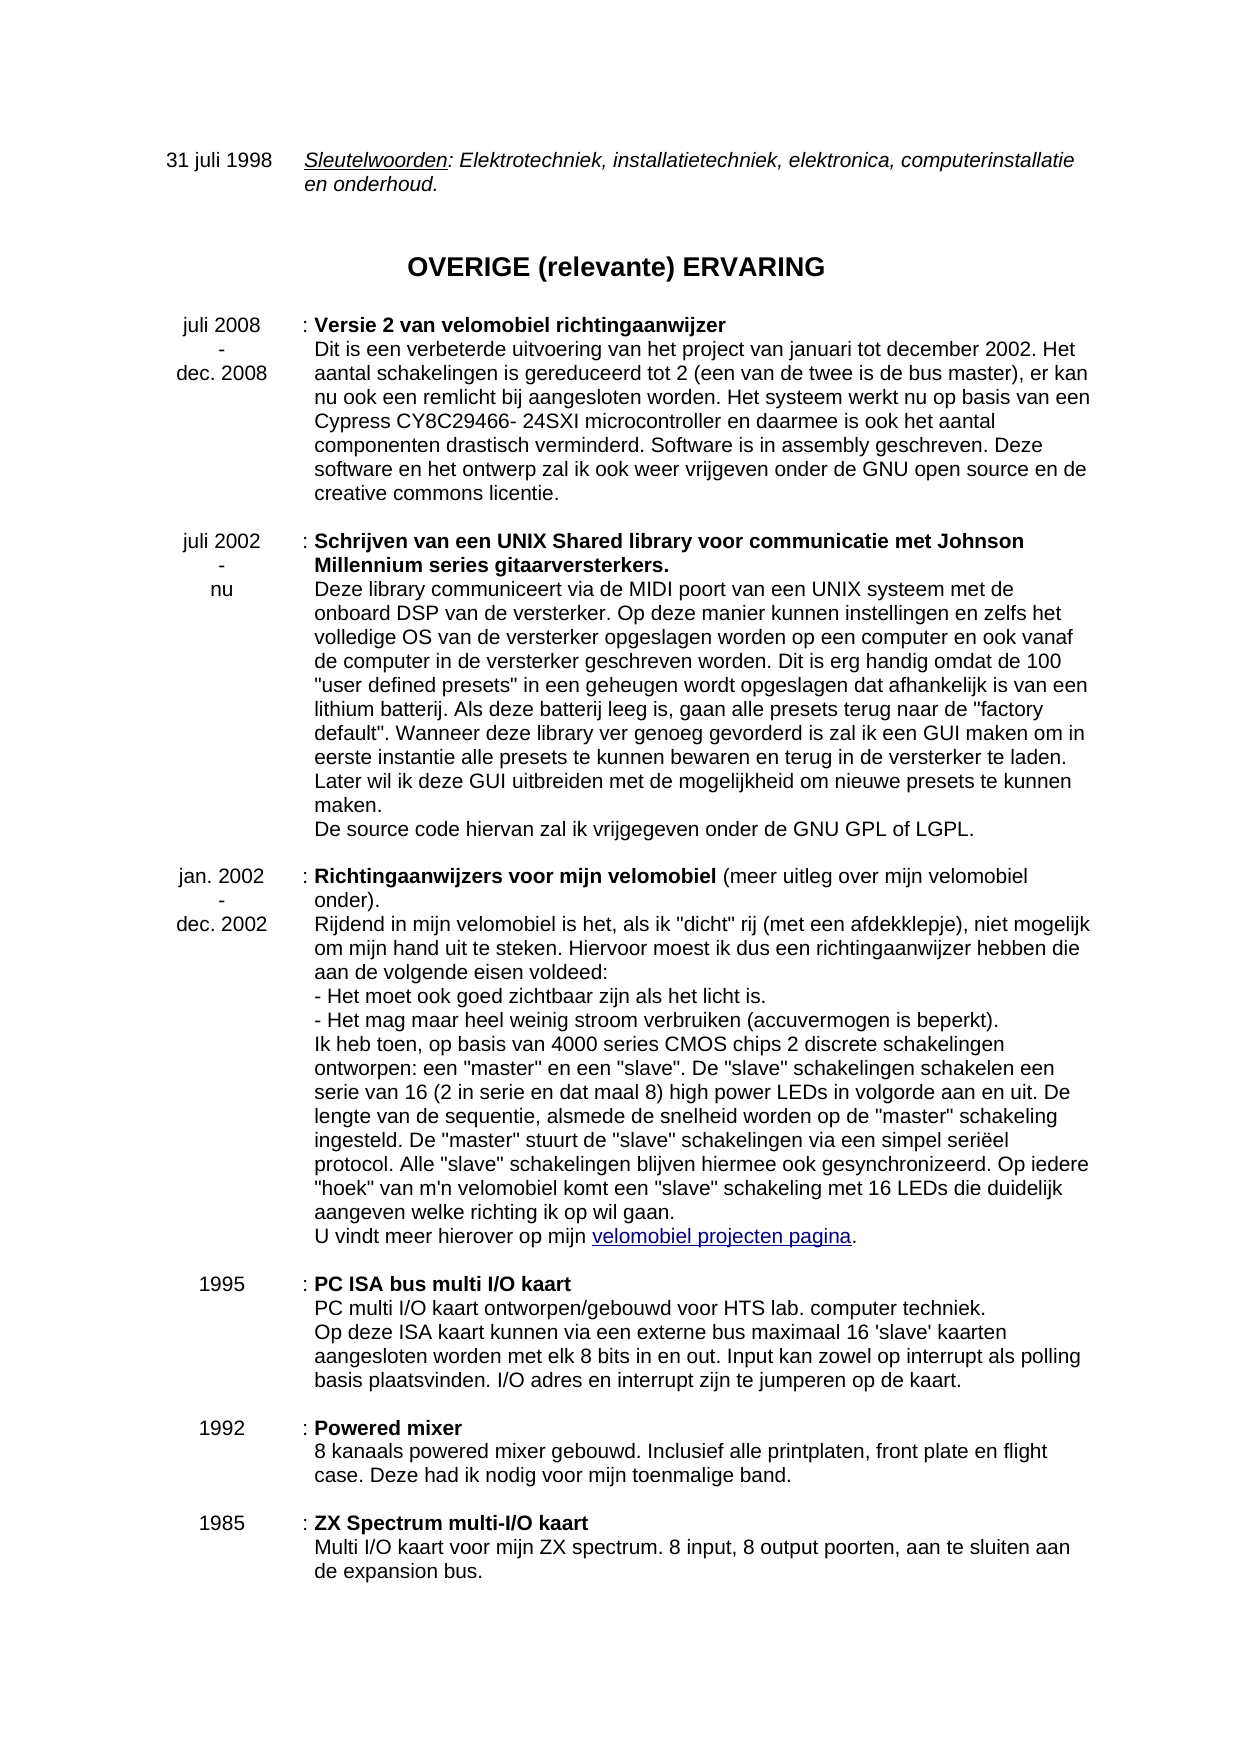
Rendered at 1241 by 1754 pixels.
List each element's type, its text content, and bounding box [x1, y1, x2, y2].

table_cell [289, 148, 304, 219]
table_header Versie 2 van velomobiel richtingaanwijzer [314, 313, 1092, 337]
table_cell PC multi I/O kaart ontworpen/gebouwd voor HTS lab. computer techniek. Op deze ISA kaart kunnen via een externe bus maximaal 16 'slave' kaarten aangesloten worden met elk 8 bits in en out. Input kan zowel op interrupt als polling basis plaatsvinden. I/O adres en interrupt zijn te jumperen op de kaart. [314, 1296, 1092, 1391]
table_cell - 31 juli 1998 [149, 148, 289, 219]
table_cell : [296, 1272, 314, 1415]
table_header : [296, 313, 314, 529]
table_cell : [296, 1511, 314, 1583]
table_cell Multi I/O kaart voor mijn ZX spectrum. 8 input, 8 output poorten, aan te sluiten aan de expansion bus. [314, 1535, 1092, 1583]
table_header OVERIGE (relevante) ERVARING [148, 148, 1092, 313]
table_cell Dit is een verbeterde uitvoering van het project van januari tot december 2002. Het aantal schakelingen is gereduceerd tot 2 (een van de twee is de bus master), er kan nu ook een remlicht bij aangesloten worden. Het systeem werkt nu op basis van een Cypress CY8C29466- 24SXI microcontroller en daarmee is ook het aantal componenten drastisch verminderd. Software is in assembly geschreven. Deze software en het ontwerp zal ik ook weer vrijgeven onder de GNU open source en de creative commons licentie. [314, 337, 1092, 505]
table_header Powered mixer [314, 1415, 1092, 1439]
table_cell Rijdend in mijn velomobiel is het, als ik "dicht" rij (met een afdekklepje), niet mogelijk om mijn hand uit te steken. Hiervoor moest ik dus een richtingaanwijzer hebben die aan de volgende eisen voldeed: - Het moet ook goed zichtbaar zijn als het licht is. - Het mag maar heel weinig stroom verbruiken (accuvermogen is beperkt). Ik heb toen, op basis van 4000 series CMOS chips 2 discrete schakelingen ontworpen: een "master" en een "slave". De "slave" schakelingen schakelen een serie van 16 (2 in serie en dat maal 8) high power LEDs in volgorde aan en uit. De lengte van de sequentie, alsmede de snelheid worden op de "master" schakeling ingesteld. De "master" stuurt de "slave" schakelingen via een simpel seriëel protocol. Alle "slave" schakelingen blijven hiermee ook gesynchronizeerd. Op iedere "hoek" van m'n velomobiel komt een "slave" schakeling met 16 LEDs die duidelijk aangeven welke richting ik op wil gaan. U vindt meer hierover op mijn velomobiel projecten pagina. [314, 912, 1092, 1248]
table_cell 1995 [148, 1272, 296, 1415]
table_cell Sleutelwoorden: Elektrotechniek, installatietechniek, elektronica, computerinstallatie en onderhoud. [304, 148, 1092, 196]
table_cell juli 2002 - nu [148, 529, 296, 864]
table_cell : [296, 1415, 314, 1511]
table_header juli 2008 - dec. 2008 [148, 313, 296, 529]
table_cell [314, 1248, 1092, 1272]
table_cell : [296, 529, 314, 864]
table_header ZX Spectrum multi-I/O kaart [314, 1511, 1092, 1535]
table_cell jan. 2002 - dec. 2002 [148, 864, 296, 1272]
table_cell Deze library communiceert via de MIDI poort van een UNIX systeem met de onboard DSP van de versterker. Op deze manier kunnen instellingen en zelfs het volledige OS van de versterker opgeslagen worden op een computer en ook vanaf de computer in de versterker geschreven worden. Dit is erg handig omdat de 100 "user defined presets" in een geheugen wordt opgeslagen dat afhankelijk is van een lithium batterij. Als deze batterij leeg is, gaan alle presets terug naar de "factory default". Wanneer deze library ver genoeg gevorderd is zal ik een GUI maken om in eerste instantie alle presets te kunnen bewaren en terug in de versterker te laden. Later wil ik deze GUI uitbreiden met de mogelijkheid om nieuwe presets te kunnen maken. De source code hiervan zal ik vrijgegeven onder de GNU GPL of LGPL. [314, 577, 1092, 840]
table_cell [314, 1391, 1092, 1415]
table_cell 1985 [148, 1511, 296, 1583]
table_cell [314, 1487, 1092, 1511]
table_cell 1992 [148, 1415, 296, 1511]
table_header PC ISA bus multi I/O kaart [314, 1272, 1092, 1296]
table_header Richtingaanwijzers voor mijn velomobiel (meer uitleg over mijn velomobiel onder). [314, 864, 1092, 912]
table_header Schrijven van een UNIX Shared library voor communicatie met Johnson Millennium series gitaarversterkers. [314, 529, 1092, 577]
table_header [314, 505, 1092, 529]
table_cell : [296, 864, 314, 1272]
table_cell [304, 196, 1092, 219]
table_cell [314, 840, 1092, 864]
table_cell 8 kanaals powered mixer gebouwd. Inclusief alle printplaten, front plate en flight case. Deze had ik nodig voor mijn toenmalige band. [314, 1439, 1092, 1487]
